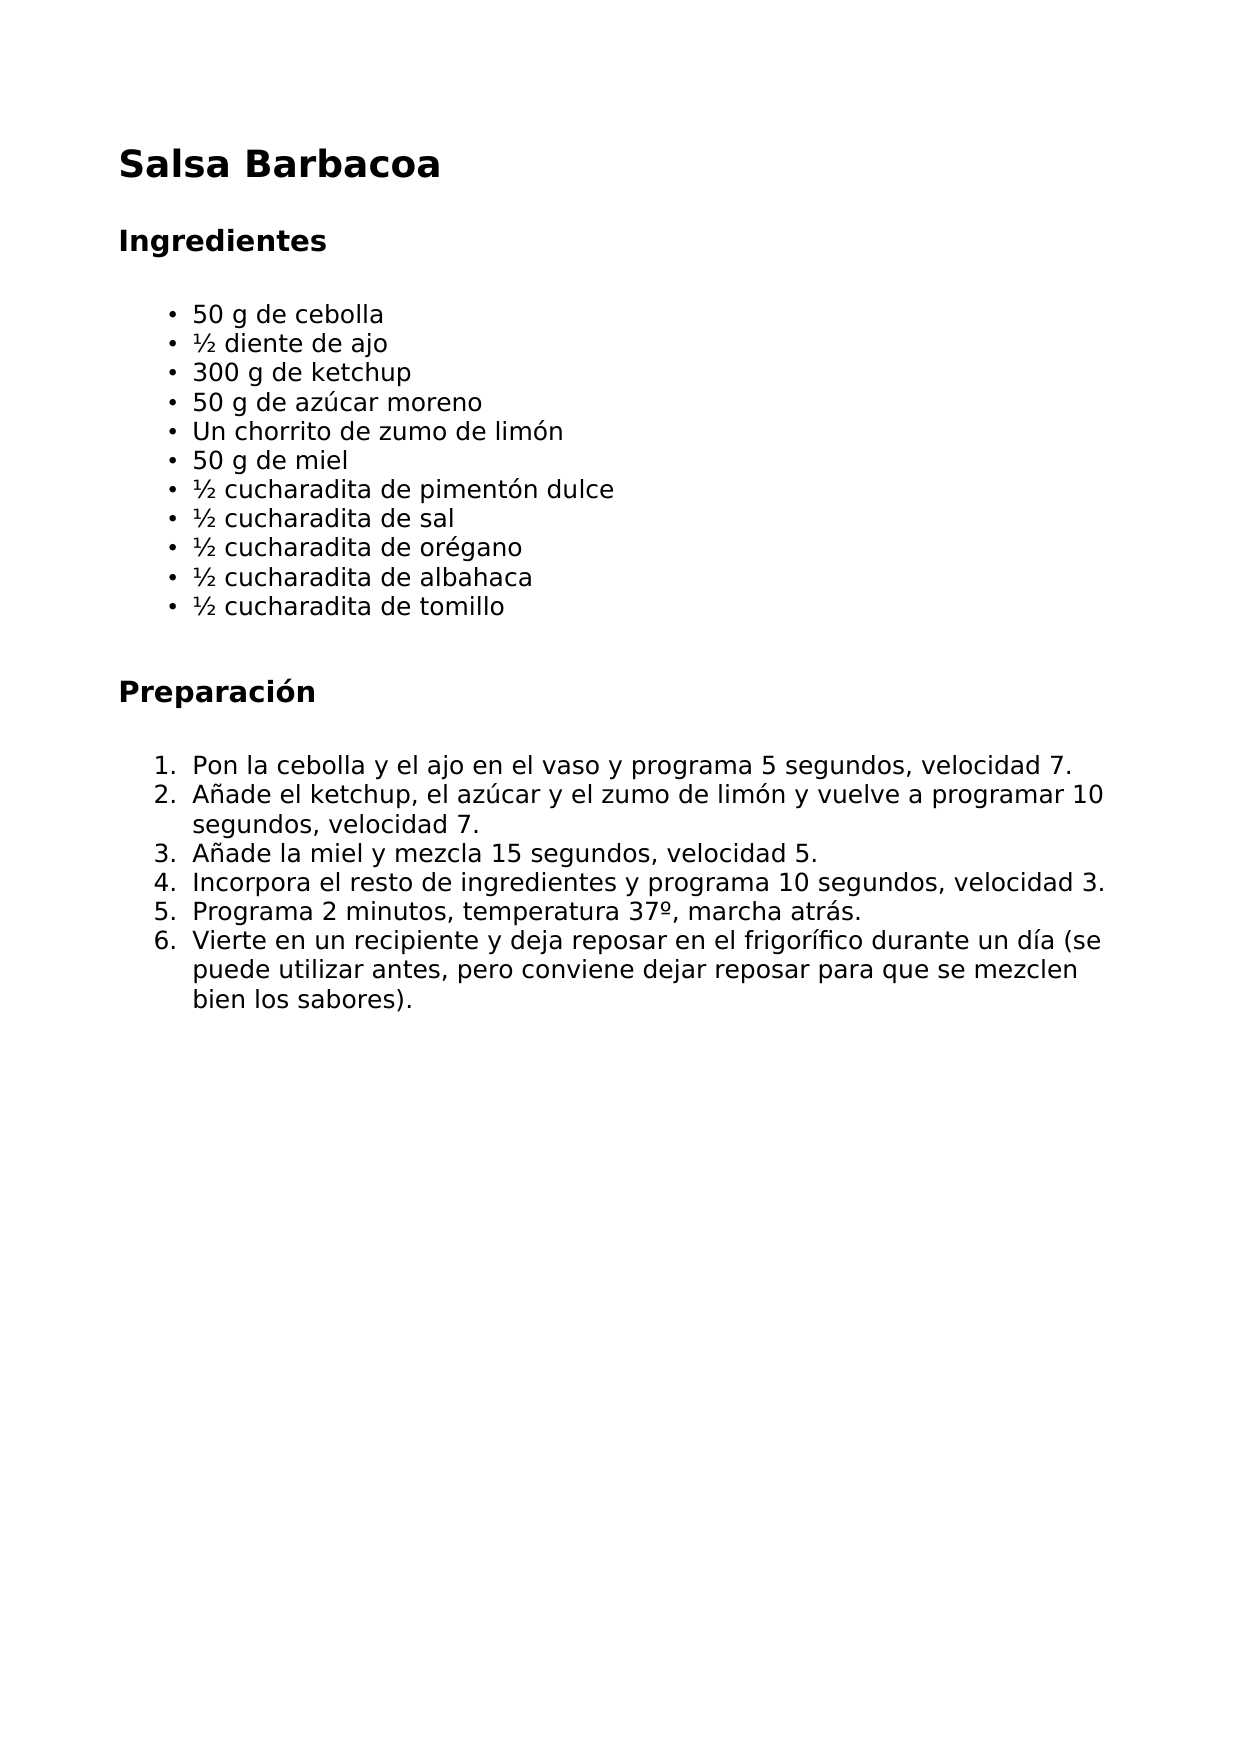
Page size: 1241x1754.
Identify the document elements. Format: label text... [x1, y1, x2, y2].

list ½ cucharadita de tomillo [177, 592, 1122, 621]
list Programa 2 minutos, temperatura 37º, marcha atrás. [177, 897, 1122, 926]
list ½ cucharadita de orégano [177, 533, 1122, 563]
subtitle Salsa Barbacoa [118, 143, 1122, 187]
list Añade el ketchup, el azúcar y el zumo de limón y vuelve a programar 10 segundos, velocidad 7. [177, 781, 1122, 839]
list Vierte en un recipiente y deja reposar en el frigorífico durante un día (se puede utilizar antes, pero conviene dejar reposar para que se mezclen bien los sabores). [177, 926, 1122, 1014]
list ½ cucharadita de sal [177, 504, 1122, 533]
list Añade la miel y mezcla 15 segundos, velocidad 5. [177, 839, 1122, 868]
list 50 g de miel [177, 446, 1122, 475]
list Pon la cebolla y el ajo en el vaso y programa 5 segundos, velocidad 7. [177, 751, 1122, 781]
list ½ cucharadita de pimentón dulce [177, 475, 1122, 504]
subtitle Preparación [118, 676, 1122, 709]
list ½ cucharadita de albahaca [177, 563, 1122, 592]
subtitle Ingredientes [118, 224, 1122, 258]
list Un chorrito de zumo de limón [177, 417, 1122, 446]
list 300 g de ketchup [177, 358, 1122, 388]
list 50 g de azúcar moreno [177, 388, 1122, 417]
list Incorpora el resto de ingredientes y programa 10 segundos, velocidad 3. [177, 868, 1122, 897]
list 50 g de cebolla [177, 300, 1122, 329]
list ½ diente de ajo [177, 329, 1122, 358]
